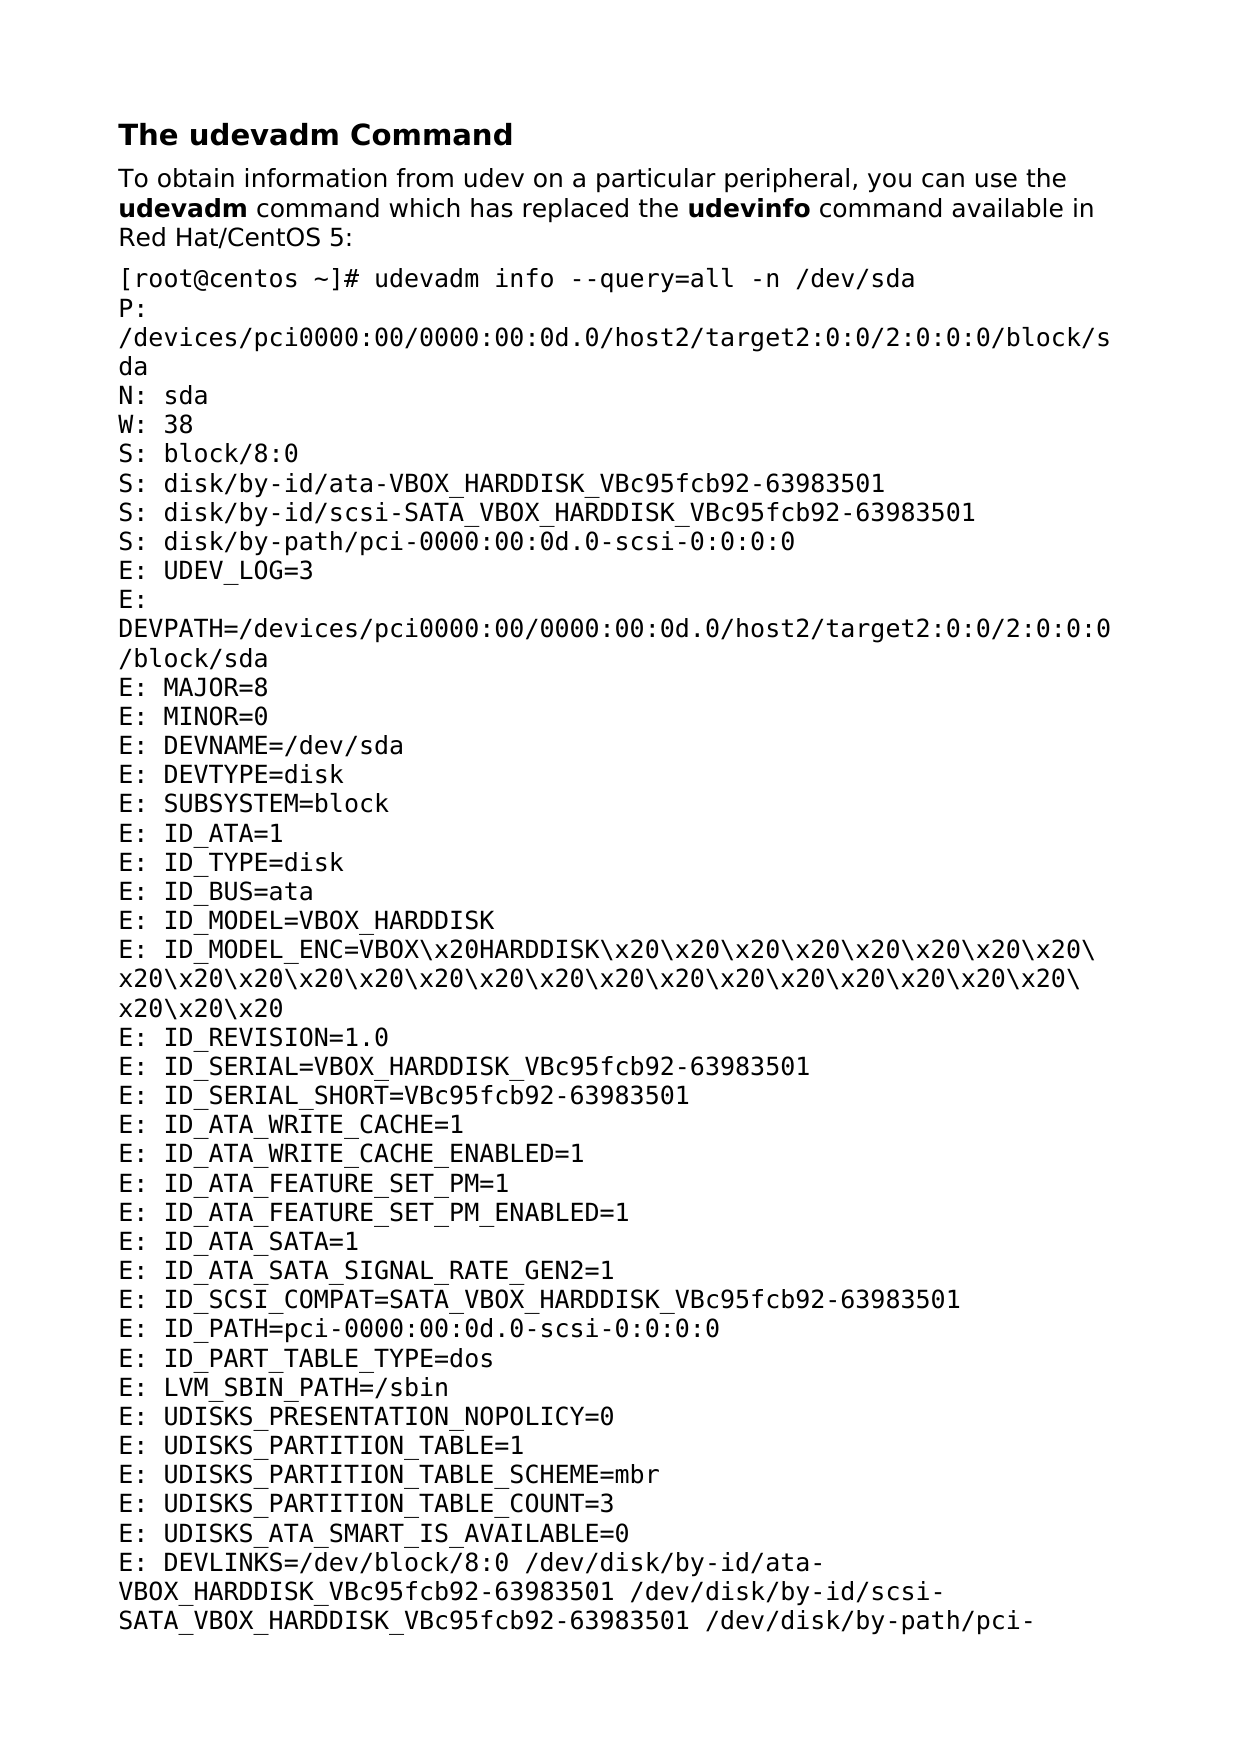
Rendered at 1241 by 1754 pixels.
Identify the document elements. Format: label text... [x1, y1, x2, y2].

text [root@centos ~]# udevadm info --query=all -n /dev/sda P: /devices/pci0000:00/0000:00:0d.0/host2/target2:0:0/2:0:0:0/block/sda N: sda W: 38 S: block/8:0 S: disk/by-id/ata-VBOX_HARDDISK_VBc95fcb92-63983501 S: disk/by-id/scsi-SATA_VBOX_HARDDISK_VBc95fcb92-63983501 S: disk/by-path/pci-0000:00:0d.0-scsi-0:0:0:0 E: UDEV_LOG=3 E: DEVPATH=/devices/pci0000:00/0000:00:0d.0/host2/target2:0:0/2:0:0:0/block/sda E: MAJOR=8 E: MINOR=0 E: DEVNAME=/dev/sda E: DEVTYPE=disk E: SUBSYSTEM=block E: ID_ATA=1 E: ID_TYPE=disk E: ID_BUS=ata E: ID_MODEL=VBOX_HARDDISK E: ID_MODEL_ENC=VBOX\x20HARDDISK\x20\x20\x20\x20\x20\x20\x20\x20\x20\x20\x20\x20\x20\x20\x20\x20\x20\x20\x20\x20\x20\x20\x20\x20\x20\x20\x20 E: ID_REVISION=1.0 E: ID_SERIAL=VBOX_HARDDISK_VBc95fcb92-63983501 E: ID_SERIAL_SHORT=VBc95fcb92-63983501 E: ID_ATA_WRITE_CACHE=1 E: ID_ATA_WRITE_CACHE_ENABLED=1 E: ID_ATA_FEATURE_SET_PM=1 E: ID_ATA_FEATURE_SET_PM_ENABLED=1 E: ID_ATA_SATA=1 E: ID_ATA_SATA_SIGNAL_RATE_GEN2=1 E: ID_SCSI_COMPAT=SATA_VBOX_HARDDISK_VBc95fcb92-63983501 E: ID_PATH=pci-0000:00:0d.0-scsi-0:0:0:0 E: ID_PART_TABLE_TYPE=dos E: LVM_SBIN_PATH=/sbin E: UDISKS_PRESENTATION_NOPOLICY=0 E: UDISKS_PARTITION_TABLE=1 E: UDISKS_PARTITION_TABLE_SCHEME=mbr E: UDISKS_PARTITION_TABLE_COUNT=3 E: UDISKS_ATA_SMART_IS_AVAILABLE=0 E: DEVLINKS=/dev/block/8:0 /dev/disk/by-id/ata-VBOX_HARDDISK_VBc95fcb92-63983501 /dev/disk/by-id/scsi-SATA_VBOX_HARDDISK_VBc95fcb92-63983501 /dev/disk/by-path/pci- [118, 264, 1122, 1635]
text To obtain information from udev on a particular peripheral, you can use the udevadm command which has replaced the udevinfo command available in Red Hat/CentOS 5: [118, 164, 1122, 252]
subtitle The udevadm Command [118, 118, 1122, 152]
